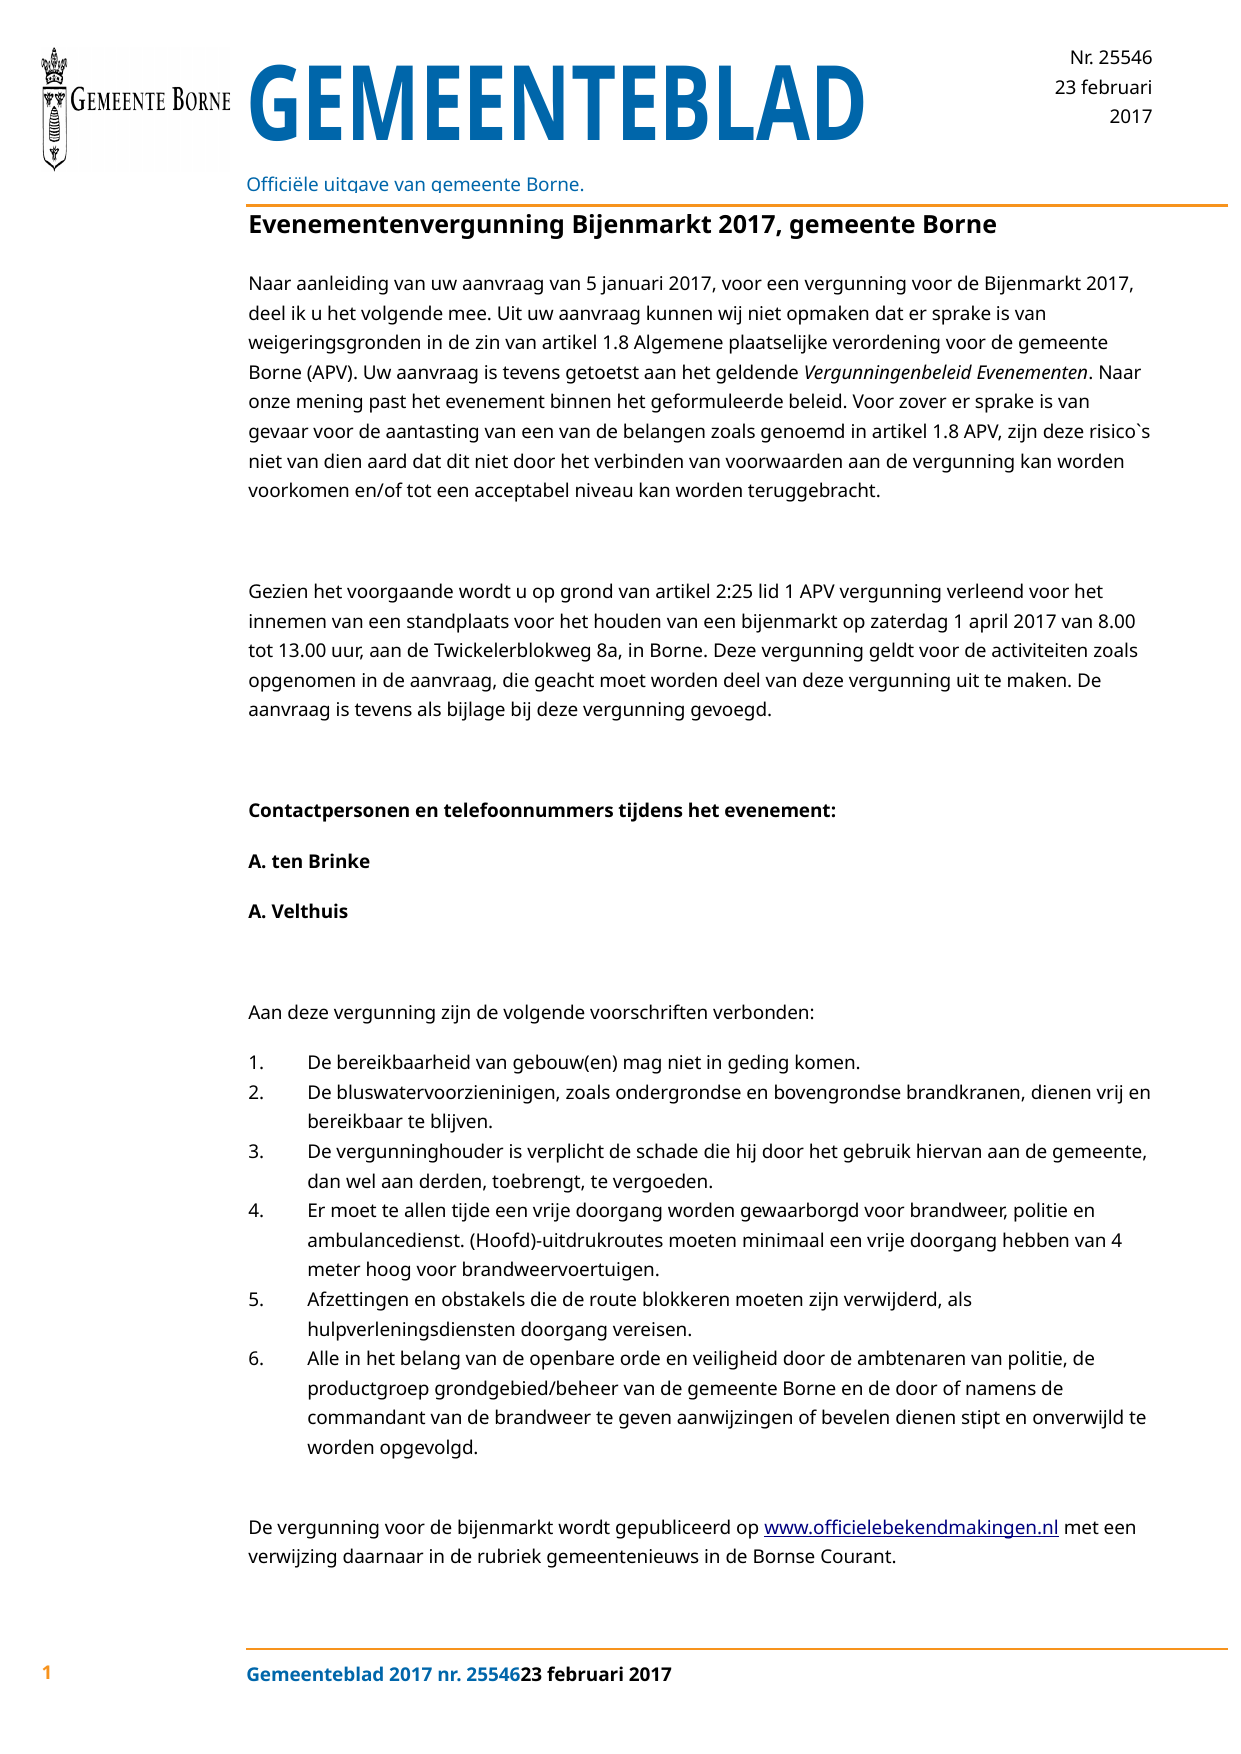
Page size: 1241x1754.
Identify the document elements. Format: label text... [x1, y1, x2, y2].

list De bereikbaarheid van gebouw(en) mag niet in geding komen. [248, 1049, 1152, 1075]
text Aan deze vergunning zijn de volgende voorschriften verbonden: [248, 999, 1152, 1025]
text De vergunning voor de bijenmarkt wordt gepubliceerd op www.officielebekendmakingen.nl met een verwijzing daarnaar in de rubriek gemeentenieuws in de Bornse Courant. [248, 1514, 1152, 1569]
list Afzettingen en obstakels die de route blokkeren moeten zijn verwijderd, als hulpverleningsdiensten doorgang vereisen. [248, 1286, 1152, 1341]
list De vergunninghouder is verplicht de schade die hij door het gebruik hiervan aan de gemeente, dan wel aan derden, toebrengt, te vergoeden. [248, 1138, 1152, 1193]
text Gezien het voorgaande wordt u op grond van artikel 2:25 lid 1 APV vergunning verleend voor het innemen van een standplaats voor het houden van een bijenmarkt op zaterdag 1 april 2017 van 8.00 tot 13.00 uur, aan de Twickelerblokweg 8a, in Borne. Deze vergunning geldt voor de activiteiten zoals opgenomen in de aanvraag, die geacht moet worden deel van deze vergunning uit te maken. De aanvraag is tevens als bijlage bij deze vergunning gevoegd. [248, 578, 1152, 722]
text Naar aanleiding van uw aanvraag van 5 januari 2017, voor een vergunning voor de Bijenmarkt 2017, deel ik u het volgende mee. Uit uw aanvraag kunnen wij niet opmaken dat er sprake is van weigeringsgronden in de zin van artikel 1.8 Algemene plaatselijke verordening voor de gemeente Borne (APV). Uw aanvraag is tevens getoetst aan het geldende Vergunningenbeleid Evenementen. Naar onze mening past het evenement binnen het geformuleerde beleid. Voor zover er sprake is van gevaar voor de aantasting van een van de belangen zoals genoemd in artikel 1.8 APV, zijn deze risico`s niet van dien aard dat dit niet door het verbinden van voorwaarden aan de vergunning kan worden voorkomen en/of tot een acceptabel niveau kan worden teruggebracht. [248, 270, 1152, 503]
text Evenementenvergunning Bijenmarkt 2017, gemeente Borne [248, 207, 1152, 241]
text A. Velthuis [248, 898, 1152, 924]
list Er moet te allen tijde een vrije doorgang worden gewaarborgd voor brandweer, politie en ambulancedienst. (Hoofd)-uitdrukroutes moeten minimaal een vrije doorgang hebben van 4 meter hoog voor brandweervoertuigen. [248, 1197, 1152, 1282]
text Contactpersonen en telefoonnummers tijdens het evenement: [248, 797, 1152, 823]
list Alle in het belang van de openbare orde en veiligheid door de ambtenaren van politie, de productgroep grondgebied/beheer van de gemeente Borne en de door of namens de commandant van de brandweer te geven aanwijzingen of bevelen dienen stipt en onverwijld te worden opgevolgd. [248, 1345, 1152, 1460]
list De bluswatervoorzieninigen, zoals ondergrondse en bovengrondse brandkranen, dienen vrij en bereikbaar te blijven. [248, 1079, 1152, 1134]
picture [41, 47, 231, 172]
text A. ten Brinke [248, 848, 1152, 873]
